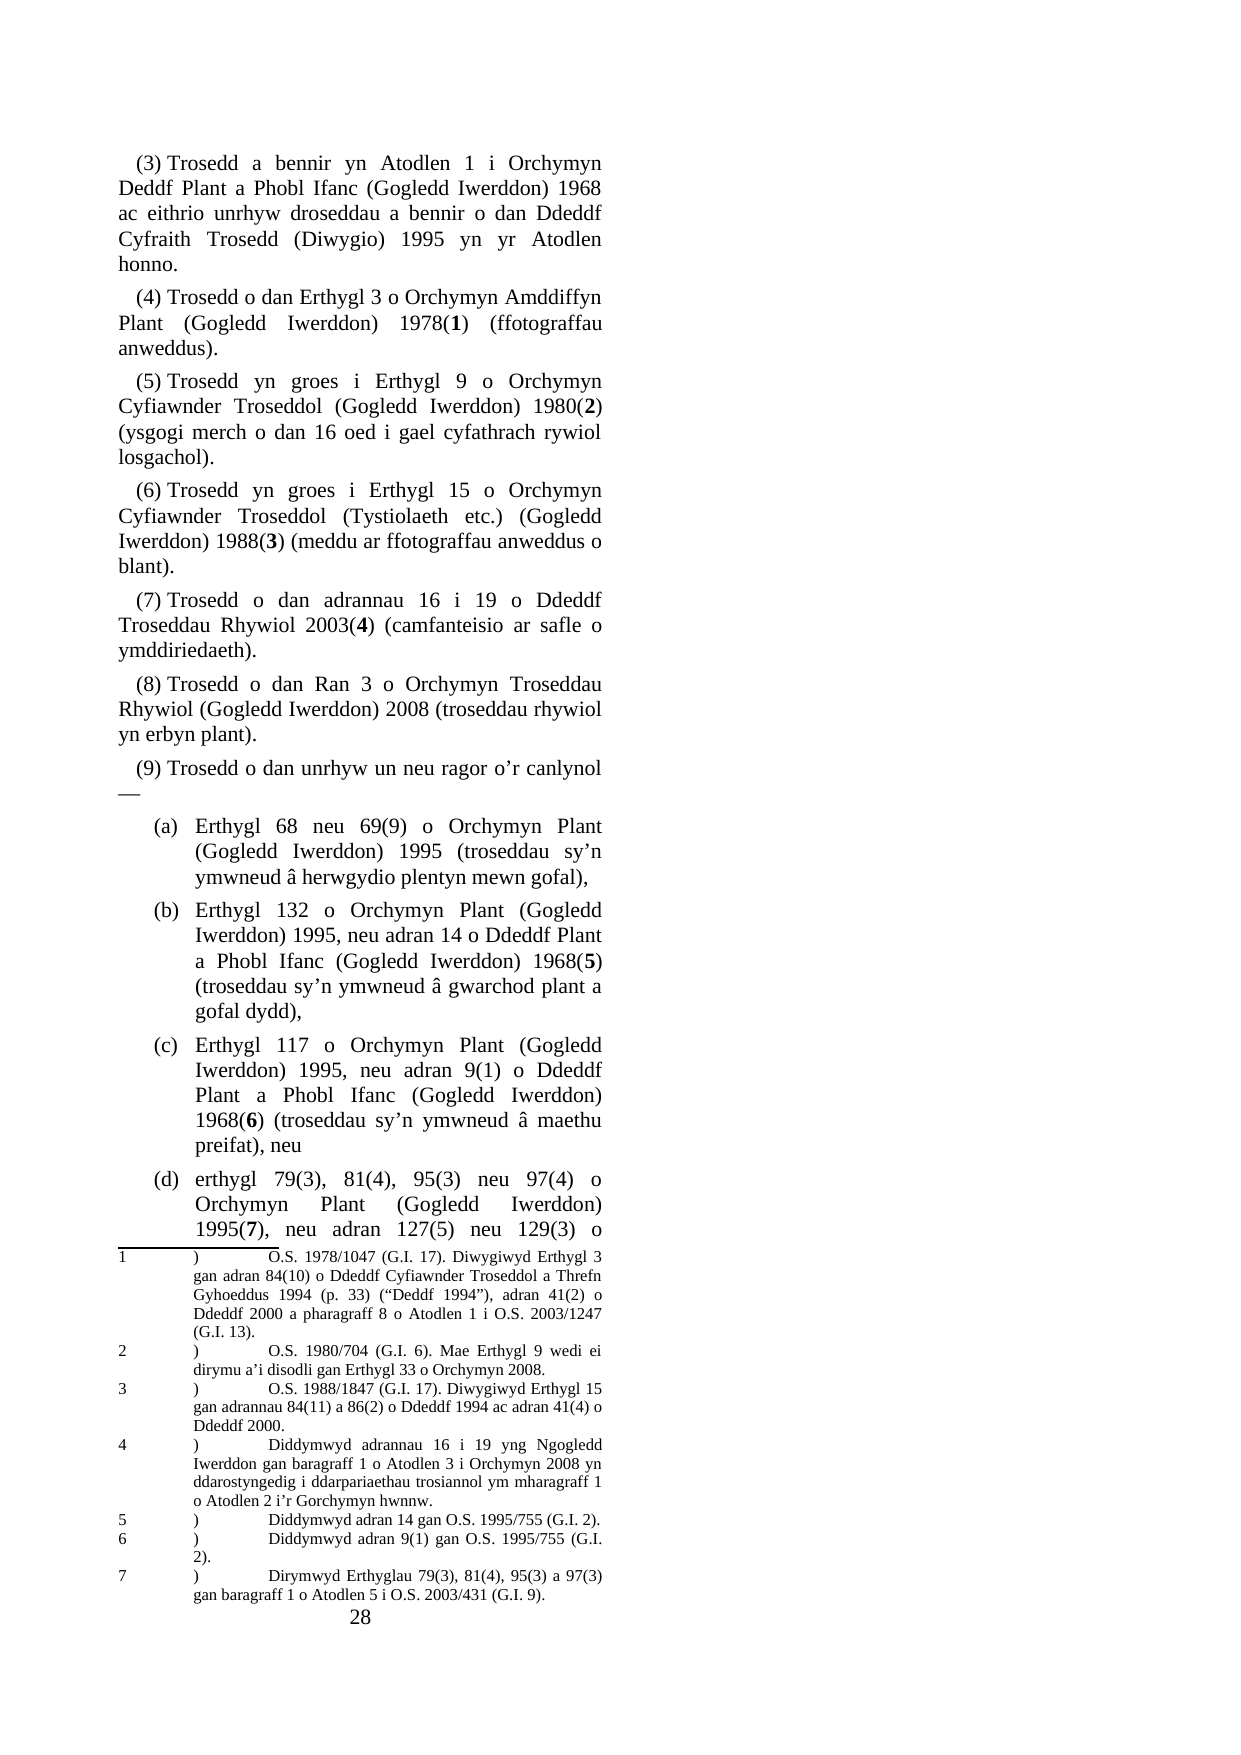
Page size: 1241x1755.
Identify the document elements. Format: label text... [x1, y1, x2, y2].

list Trosedd o dan Erthygl 3 o Orchymyn Amddiffyn Plant (Gogledd Iwerddon) 1978() (ffotograffau anweddus). [118, 284, 602, 360]
list Erthygl 68 neu 69(9) o Orchymyn Plant (Gogledd Iwerddon) 1995 (troseddau sy’n ymwneud â herwgydio plentyn mewn gofal), [153, 813, 602, 889]
list ) Diddymwyd adran 14 gan O.S. 1995/755 (G.I. 2). [118, 1510, 602, 1529]
list Erthygl 117 o Orchymyn Plant (Gogledd Iwerddon) 1995, neu adran 9(1) o Ddeddf Plant a Phobl Ifanc (Gogledd Iwerddon) 1968() (troseddau sy’n ymwneud â maethu preifat), neu [153, 1032, 602, 1158]
list Erthygl 132 o Orchymyn Plant (Gogledd Iwerddon) 1995, neu adran 14 o Ddeddf Plant a Phobl Ifanc (Gogledd Iwerddon) 1968() (troseddau sy’n ymwneud â gwarchod plant a gofal dydd), [153, 897, 602, 1023]
list erthygl 79(3), 81(4), 95(3) neu 97(4) o Orchymyn Plant (Gogledd Iwerddon) 1995(), neu adran 127(5) neu 129(3) o [153, 1166, 602, 1242]
list Trosedd o dan unrhyw un neu ragor oʼr canlynol— [118, 754, 602, 805]
list Trosedd o dan Ran 3 o Orchymyn Troseddau Rhywiol (Gogledd Iwerddon) 2008 (troseddau rhywiol yn erbyn plant). [118, 671, 602, 746]
list ) Dirymwyd Erthyglau 79(3), 81(4), 95(3) a 97(3) gan baragraff 1 o Atodlen 5 i O.S. 2003/431 (G.I. 9). [118, 1567, 602, 1604]
list ) O.S. 1980/704 (G.I. 6). Mae Erthygl 9 wedi ei dirymu a’i disodli gan Erthygl 33 o Orchymyn 2008. [118, 1342, 602, 1379]
list Trosedd o dan adrannau 16 i 19 o Ddeddf Troseddau Rhywiol 2003() (camfanteisio ar safle o ymddiriedaeth). [118, 587, 602, 662]
list ) Diddymwyd adrannau 16 i 19 yng Ngogledd Iwerddon gan baragraff 1 o Atodlen 3 i Orchymyn 2008 yn ddarostyngedig i ddarpariaethau trosiannol ym mharagraff 1 o Atodlen 2 i’r Gorchymyn hwnnw. [118, 1435, 602, 1510]
list Trosedd a bennir yn Atodlen 1 i Orchymyn Deddf Plant a Phobl Ifanc (Gogledd Iwerddon) 1968 ac eithrio unrhyw droseddau a bennir o dan Ddeddf Cyfraith Trosedd (Diwygio) 1995 yn yr Atodlen honno. [118, 150, 602, 276]
list ) Diddymwyd adran 9(1) gan O.S. 1995/755 (G.I. 2). [118, 1529, 602, 1567]
list ) O.S. 1978/1047 (G.I. 17). Diwygiwyd Erthygl 3 gan adran 84(10) o Ddeddf Cyfiawnder Troseddol a Threfn Gyhoeddus 1994 (p. 33) (“Deddf 1994”), adran 41(2) o Ddeddf 2000 a pharagraff 8 o Atodlen 1 i O.S. 2003/1247 (G.I. 13). [118, 1248, 602, 1342]
list Trosedd yn groes i Erthygl 9 o Orchymyn Cyfiawnder Troseddol (Gogledd Iwerddon) 1980() (ysgogi merch o dan 16 oed i gael cyfathrach rywiol losgachol). [118, 368, 602, 469]
list ) O.S. 1988/1847 (G.I. 17). Diwygiwyd Erthygl 15 gan adrannau 84(11) a 86(2) o Ddeddf 1994 ac adran 41(4) o Ddeddf 2000. [118, 1379, 602, 1435]
list Trosedd yn groes i Erthygl 15 o Orchymyn Cyfiawnder Troseddol (Tystiolaeth etc.) (Gogledd Iwerddon) 1988() (meddu ar ffotograffau anweddus o blant). [118, 477, 602, 578]
